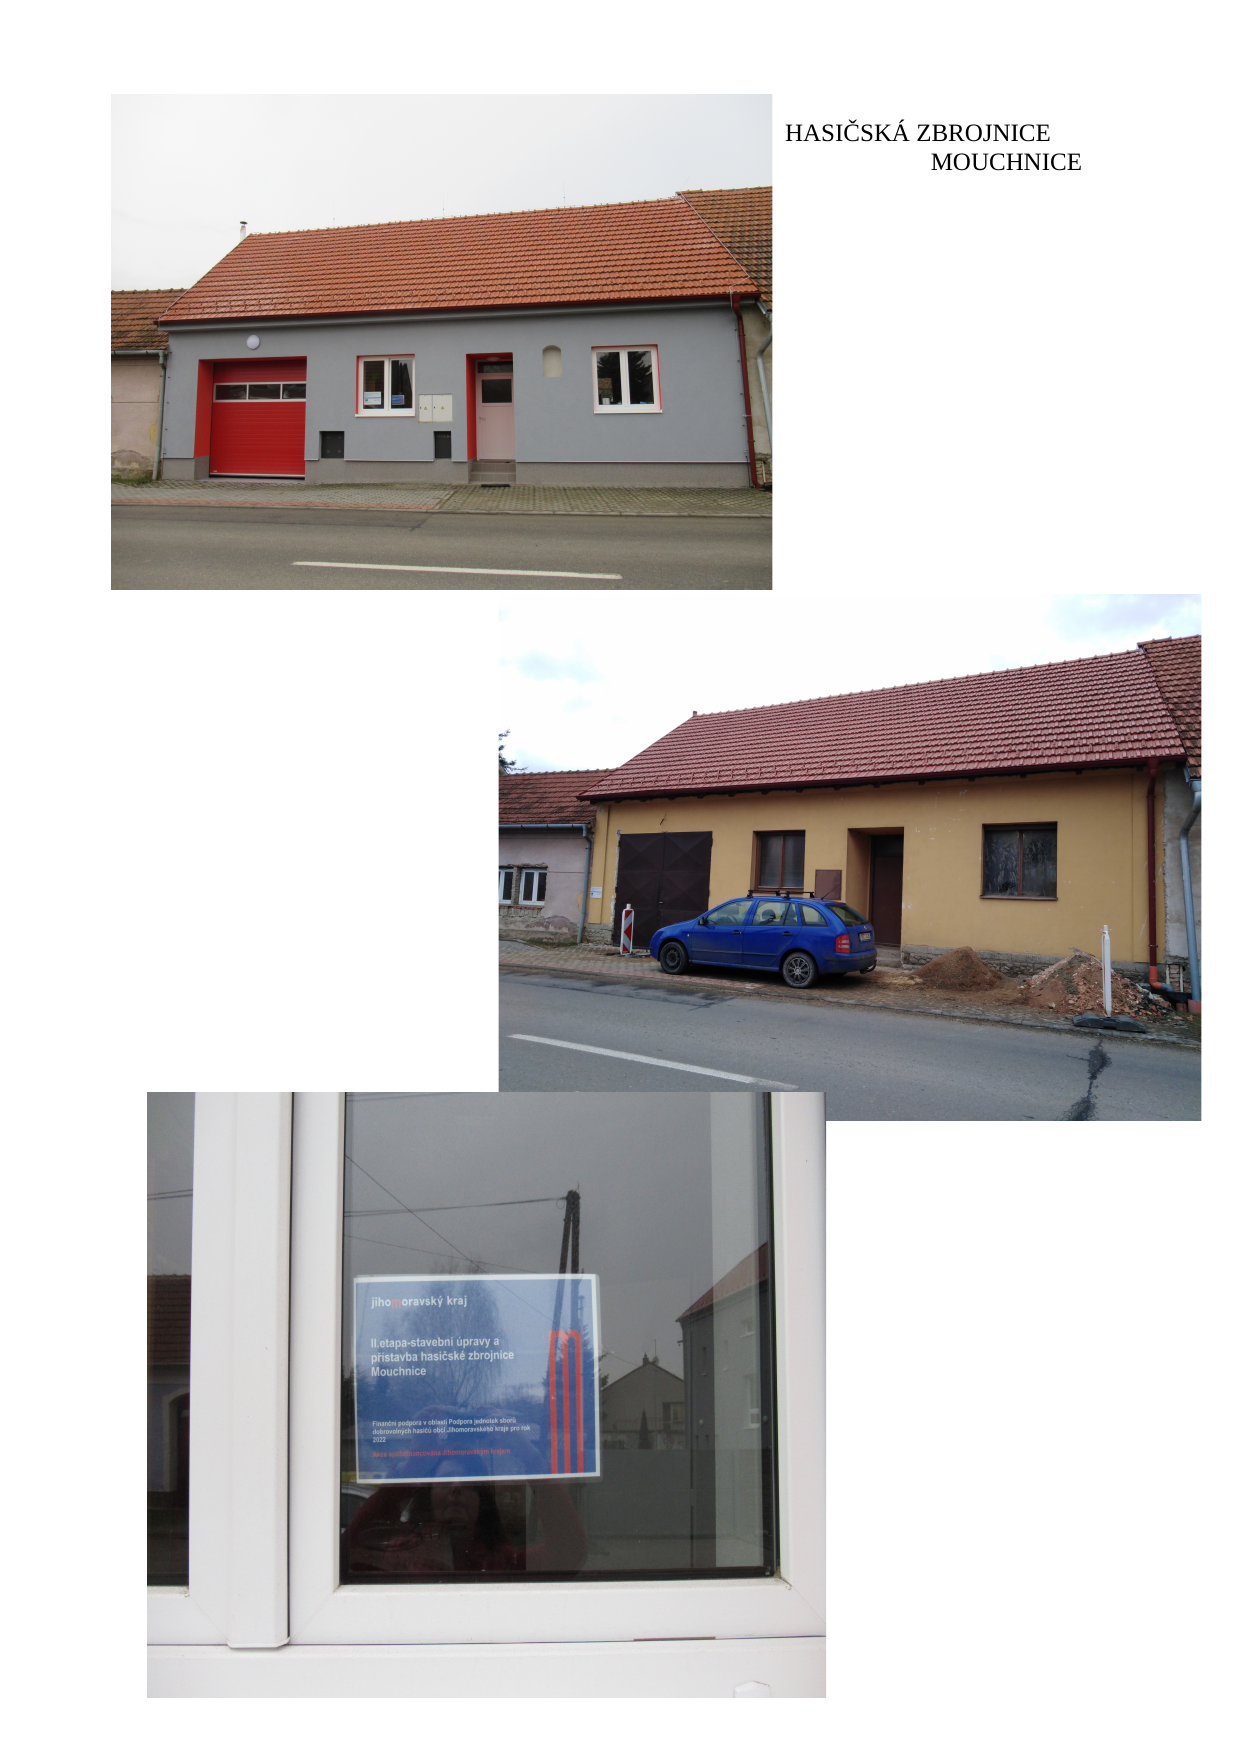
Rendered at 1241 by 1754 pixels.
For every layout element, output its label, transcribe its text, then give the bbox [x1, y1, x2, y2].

picture [147, 594, 1202, 1698]
text MOUCHNICE [773, 147, 1122, 176]
text HASIČSKÁ ZBROJNICE [773, 118, 1122, 147]
picture [111, 94, 773, 590]
